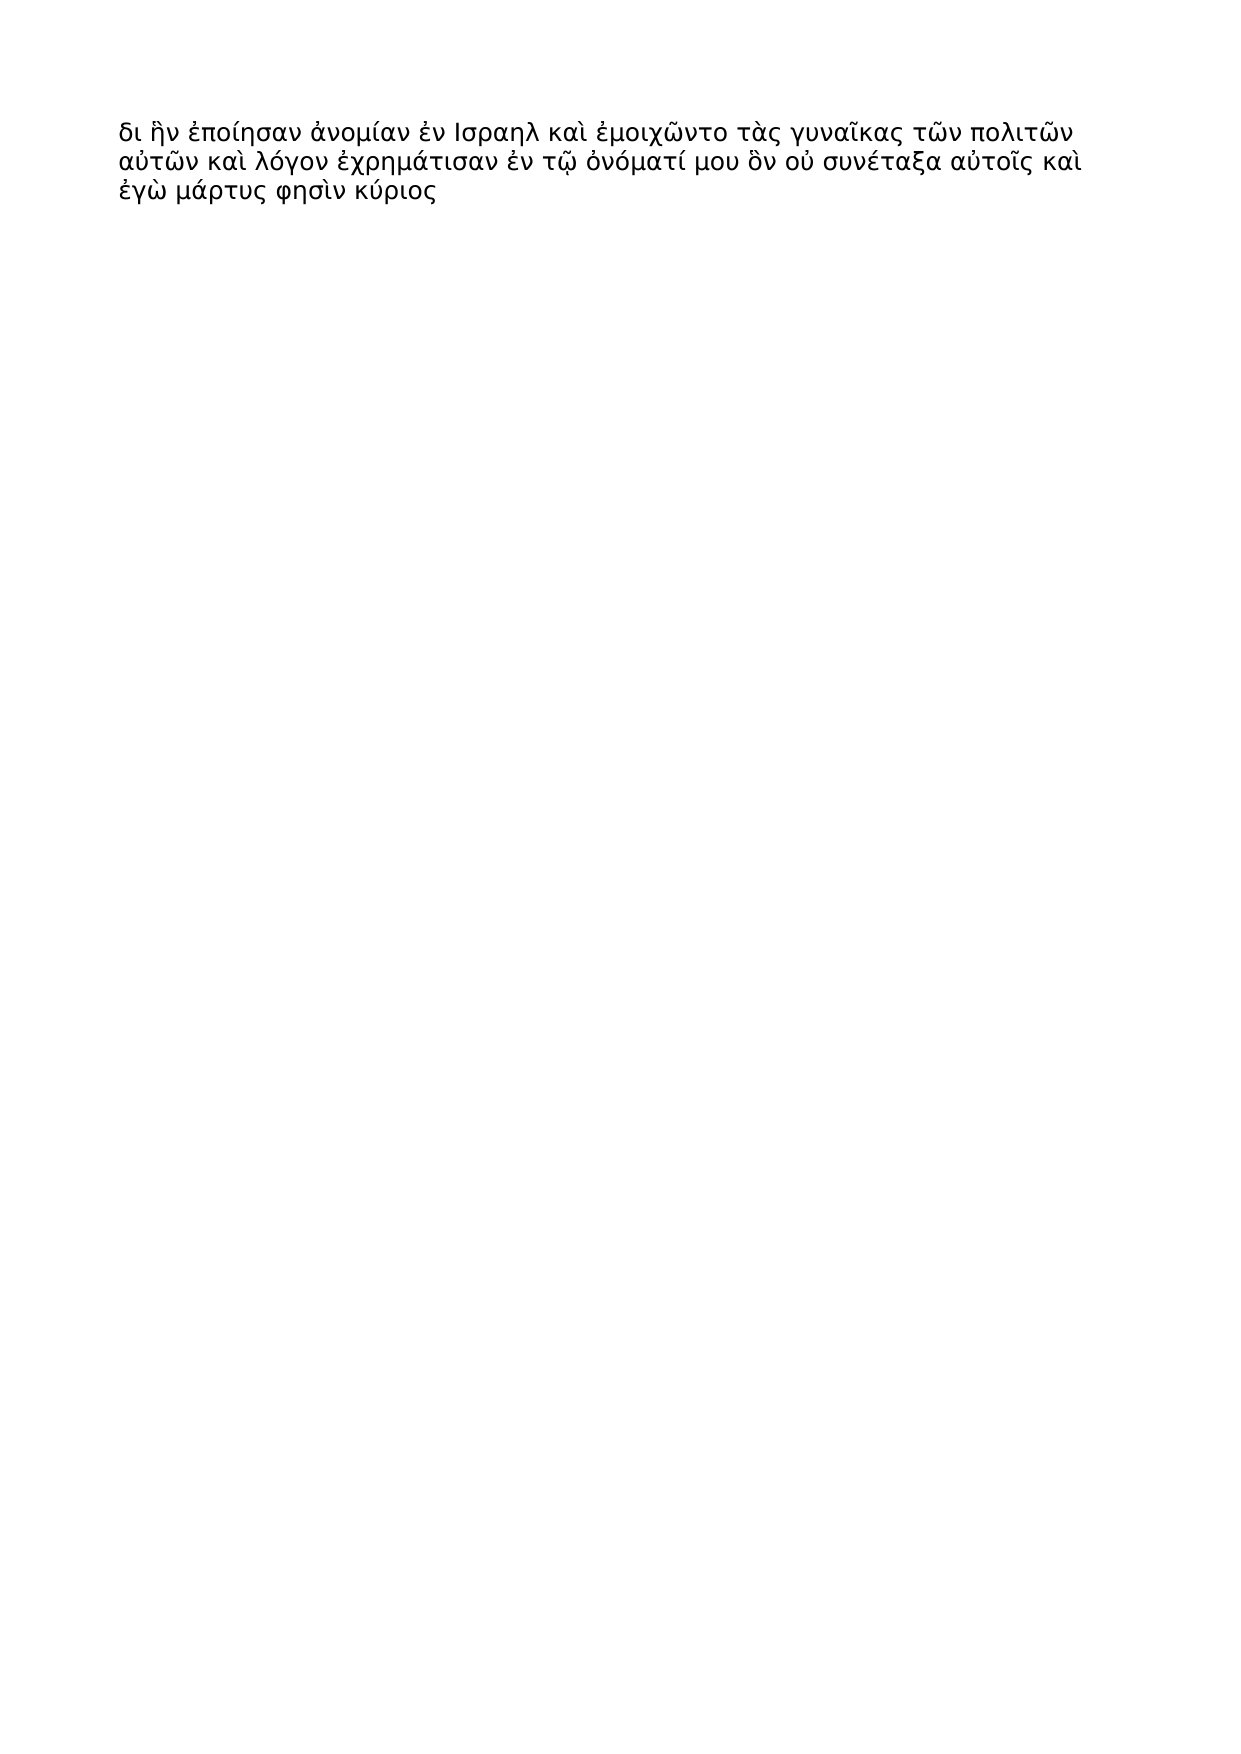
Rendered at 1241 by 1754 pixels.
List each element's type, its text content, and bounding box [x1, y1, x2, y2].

text δι ἣν ἐποίησαν ἀνομίαν ἐν Ισραηλ καὶ ἐμοιχῶντο τὰς γυναῖκας τῶν πολιτῶν αὐτῶν καὶ λόγον ἐχρημάτισαν ἐν τῷ ὀνόματί μου ὃν οὐ συνέταξα αὐτοῖς καὶ ἐγὼ μάρτυς φησὶν κύριος [118, 118, 1122, 206]
